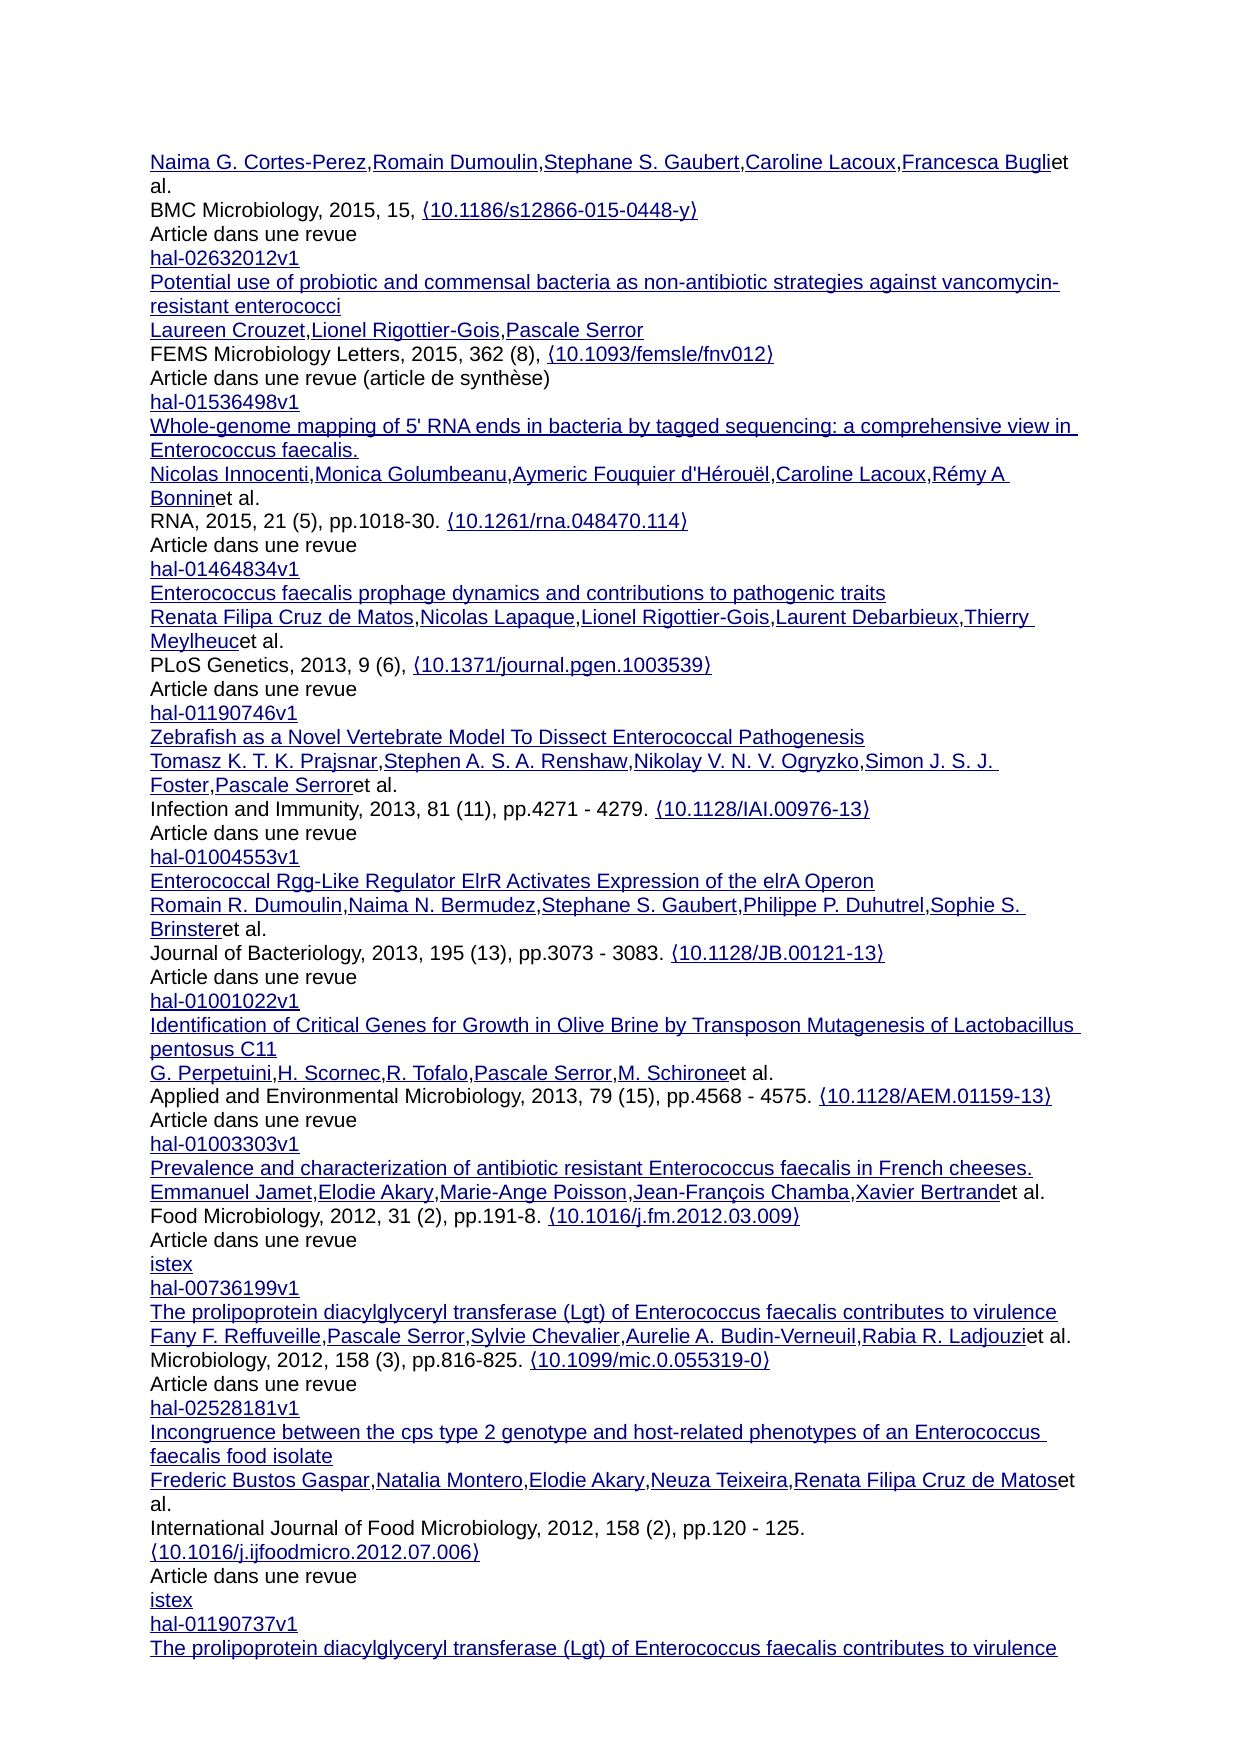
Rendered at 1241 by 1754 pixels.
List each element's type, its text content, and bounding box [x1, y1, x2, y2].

table_cell Potential use of probiotic and commensal bacteria as non-antibiotic strategies against vancomycin-resistant enterococci Laureen Crouzet,Lionel Rigottier-Gois,Pascale Serror FEMS Microbiology Letters, 2015, 362 (8), ⟨10.1093/femsle/fnv012⟩ Article dans une revue (article de synthèse) hal-01536498v1 [150, 270, 1090, 413]
table_cell Zebrafish as a Novel Vertebrate Model To Dissect Enterococcal Pathogenesis Tomasz K. T. K. Prajsnar,Stephen A. S. A. Renshaw,Nikolay V. N. V. Ogryzko,Simon J. S. J. Foster,Pascale Serroret al. Infection and Immunity, 2013, 81 (11), pp.4271 - 4279. ⟨10.1128/IAI.00976-13⟩ Article dans une revue hal-01004553v1 [150, 725, 1090, 869]
table_cell Enterococcal Rgg-Like Regulator ElrR Activates Expression of the elrA Operon Romain R. Dumoulin,Naima N. Bermudez,Stephane S. Gaubert,Philippe P. Duhutrel,Sophie S. Brinsteret al. Journal of Bacteriology, 2013, 195 (13), pp.3073 - 3083. ⟨10.1128/JB.00121-13⟩ Article dans une revue hal-01001022v1 [150, 869, 1090, 1012]
table_cell Identification of Critical Genes for Growth in Olive Brine by Transposon Mutagenesis of Lactobacillus pentosus C11 G. Perpetuini,H. Scornec,R. Tofalo,Pascale Serror,M. Schironeet al. Applied and Environmental Microbiology, 2013, 79 (15), pp.4568 - 4575. ⟨10.1128/AEM.01159-13⟩ Article dans une revue hal-01003303v1 [150, 1013, 1090, 1156]
table_cell The prolipoprotein diacylglyceryl transferase (Lgt) of Enterococcus faecalis contributes to virulence [150, 1635, 1090, 1659]
table_cell Enterococcus faecalis prophage dynamics and contributions to pathogenic traits Renata Filipa Cruz de Matos,Nicolas Lapaque,Lionel Rigottier-Gois,Laurent Debarbieux,Thierry Meylheucet al. PLoS Genetics, 2013, 9 (6), ⟨10.1371/journal.pgen.1003539⟩ Article dans une revue hal-01190746v1 [150, 581, 1090, 725]
table_cell Whole-genome mapping of 5' RNA ends in bacteria by tagged sequencing: a comprehensive view in Enterococcus faecalis. Nicolas Innocenti,Monica Golumbeanu,Aymeric Fouquier d'Hérouël,Caroline Lacoux,Rémy A Bonninet al. RNA, 2015, 21 (5), pp.1018-30. ⟨10.1261/rna.048470.114⟩ Article dans une revue hal-01464834v1 [150, 414, 1090, 581]
table_cell Naima G. Cortes-Perez,Romain Dumoulin,Stephane S. Gaubert,Caroline Lacoux,Francesca Bugliet al. BMC Microbiology, 2015, 15, ⟨10.1186/s12866-015-0448-y⟩ Article dans une revue hal-02632012v1 [150, 150, 1090, 270]
table_cell Incongruence between the cps type 2 genotype and host-related phenotypes of an Enterococcus faecalis food isolate Frederic Bustos Gaspar,Natalia Montero,Elodie Akary,Neuza Teixeira,Renata Filipa Cruz de Matoset al. International Journal of Food Microbiology, 2012, 158 (2), pp.120 - 125. ⟨10.1016/j.ijfoodmicro.2012.07.006⟩ Article dans une revue istex hal-01190737v1 [150, 1420, 1090, 1635]
table_cell Prevalence and characterization of antibiotic resistant Enterococcus faecalis in French cheeses. Emmanuel Jamet,Elodie Akary,Marie-Ange Poisson,Jean-François Chamba,Xavier Bertrandet al. Food Microbiology, 2012, 31 (2), pp.191-8. ⟨10.1016/j.fm.2012.03.009⟩ Article dans une revue istex hal-00736199v1 [150, 1156, 1090, 1300]
table_cell The prolipoprotein diacylglyceryl transferase (Lgt) of Enterococcus faecalis contributes to virulence Fany F. Reffuveille,Pascale Serror,Sylvie Chevalier,Aurelie A. Budin-Verneuil,Rabia R. Ladjouziet al. Microbiology, 2012, 158 (3), pp.816-825. ⟨10.1099/mic.0.055319-0⟩ Article dans une revue hal-02528181v1 [150, 1300, 1090, 1420]
